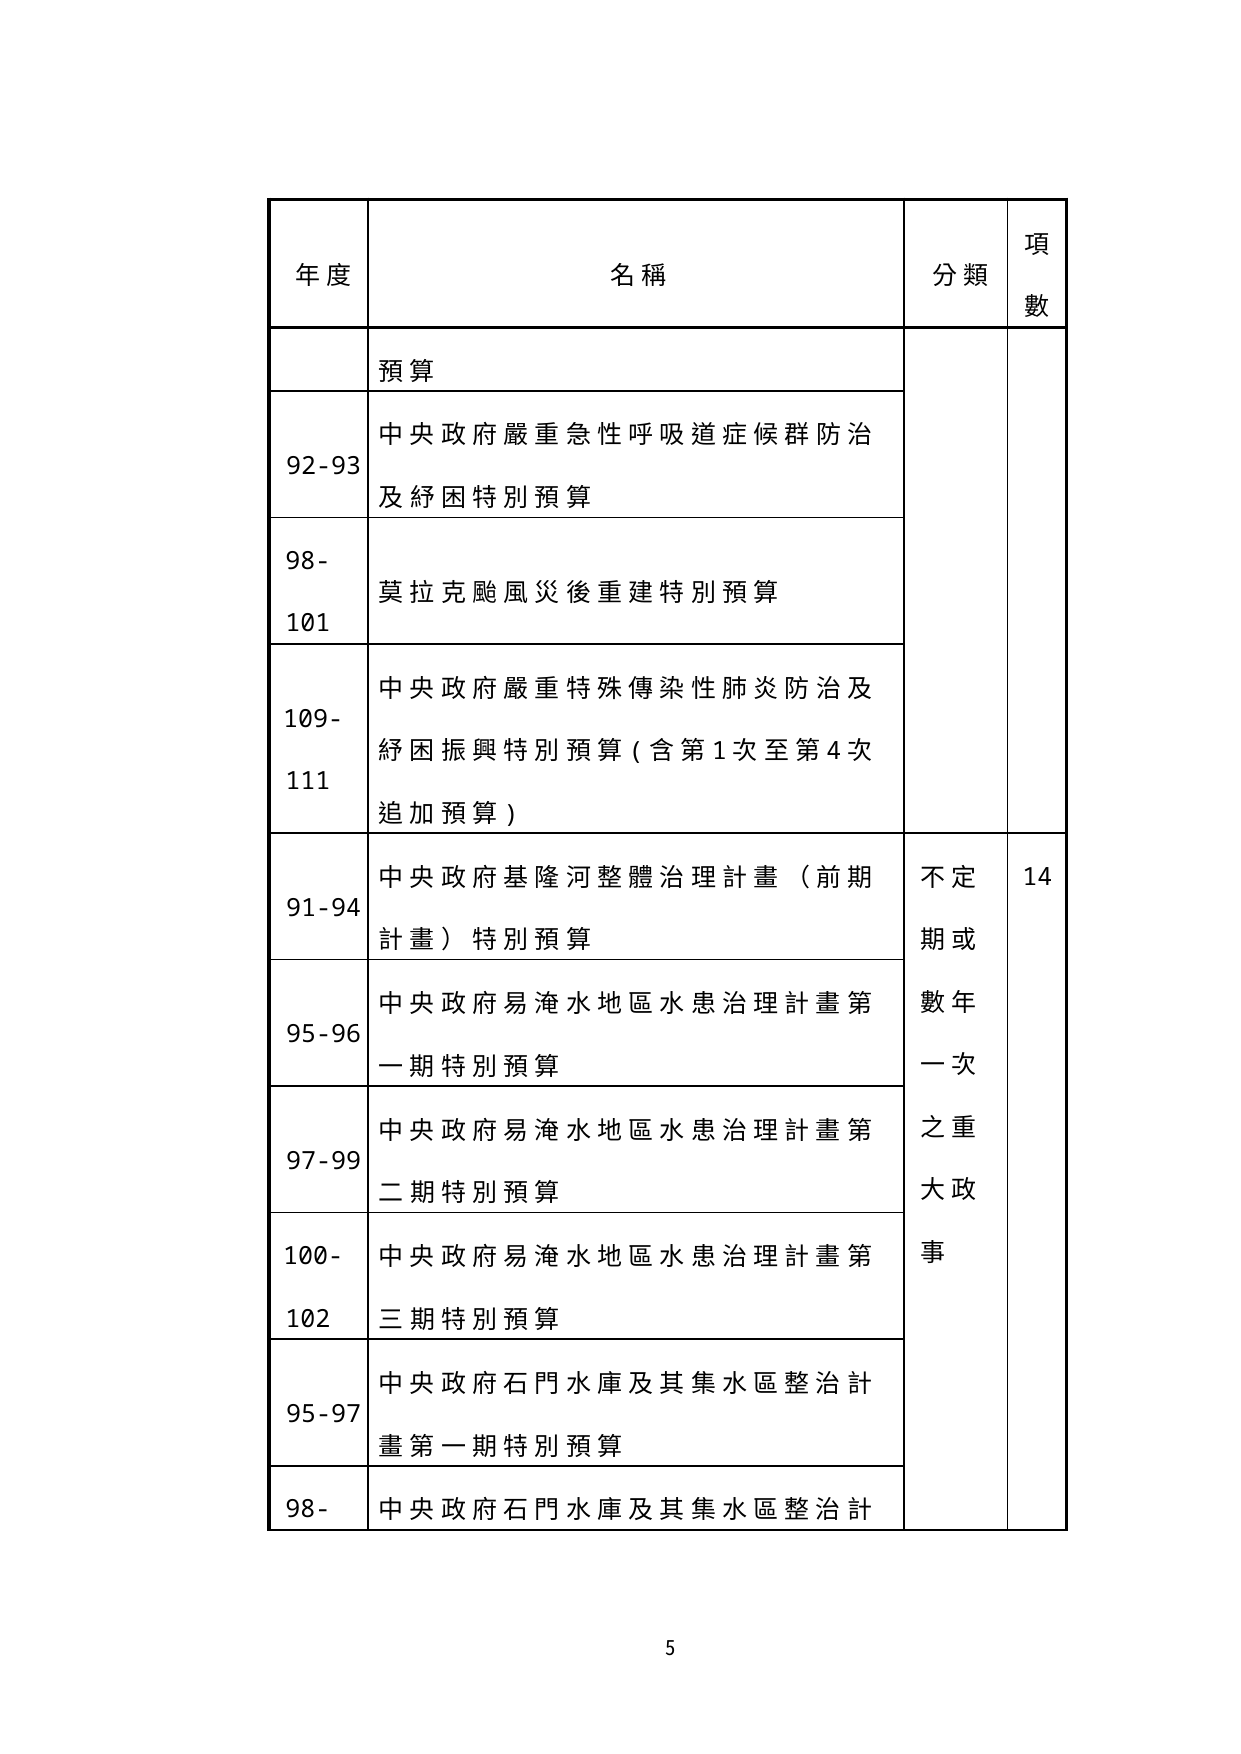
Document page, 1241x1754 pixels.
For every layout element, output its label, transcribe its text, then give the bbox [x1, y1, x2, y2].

table_cell 中央政府基隆河整體治理計畫（前期計畫）特別預算 [369, 834, 903, 959]
table_cell 100-102 [271, 1213, 367, 1338]
table_cell 莫拉克颱風災後重建特別預算 [369, 518, 903, 643]
table_cell 98-101 [271, 518, 367, 643]
table_cell 中央政府易淹水地區水患治理計畫第三期特別預算 [369, 1213, 903, 1338]
table_cell 91-94 [271, 834, 367, 959]
table_cell 不定期或數年一次之重大政事 [905, 834, 1007, 1529]
table_header 分類 [905, 201, 1007, 326]
table_cell 中央政府嚴重特殊傳染性肺炎防治及紓困振興特別預算(含第1次至第4次追加預算) [369, 645, 903, 832]
table_header 項數 [1008, 201, 1065, 326]
table_cell 97-99 [271, 1087, 367, 1212]
table_cell [271, 329, 367, 390]
table_cell 109-111 [271, 645, 367, 832]
table_cell 95-97 [271, 1340, 367, 1465]
table_header 年度 [271, 201, 367, 326]
table_cell [905, 329, 1007, 832]
table_cell [1008, 329, 1065, 832]
table_cell 98- [271, 1467, 367, 1529]
table_cell 95-96 [271, 960, 367, 1085]
table_cell 中央政府石門水庫及其集水區整治計 [369, 1467, 903, 1529]
table_cell 92-93 [271, 392, 367, 516]
table_header 名稱 [369, 201, 903, 326]
table_cell 中央政府石門水庫及其集水區整治計畫第一期特別預算 [369, 1340, 903, 1465]
table_cell 中央政府嚴重急性呼吸道症候群防治及紓困特別預算 [369, 392, 903, 516]
table_cell 中央政府易淹水地區水患治理計畫第一期特別預算 [369, 960, 903, 1085]
table_cell 14 [1008, 834, 1065, 1529]
table_cell 預算 [369, 329, 903, 390]
table_cell 中央政府易淹水地區水患治理計畫第二期特別預算 [369, 1087, 903, 1212]
